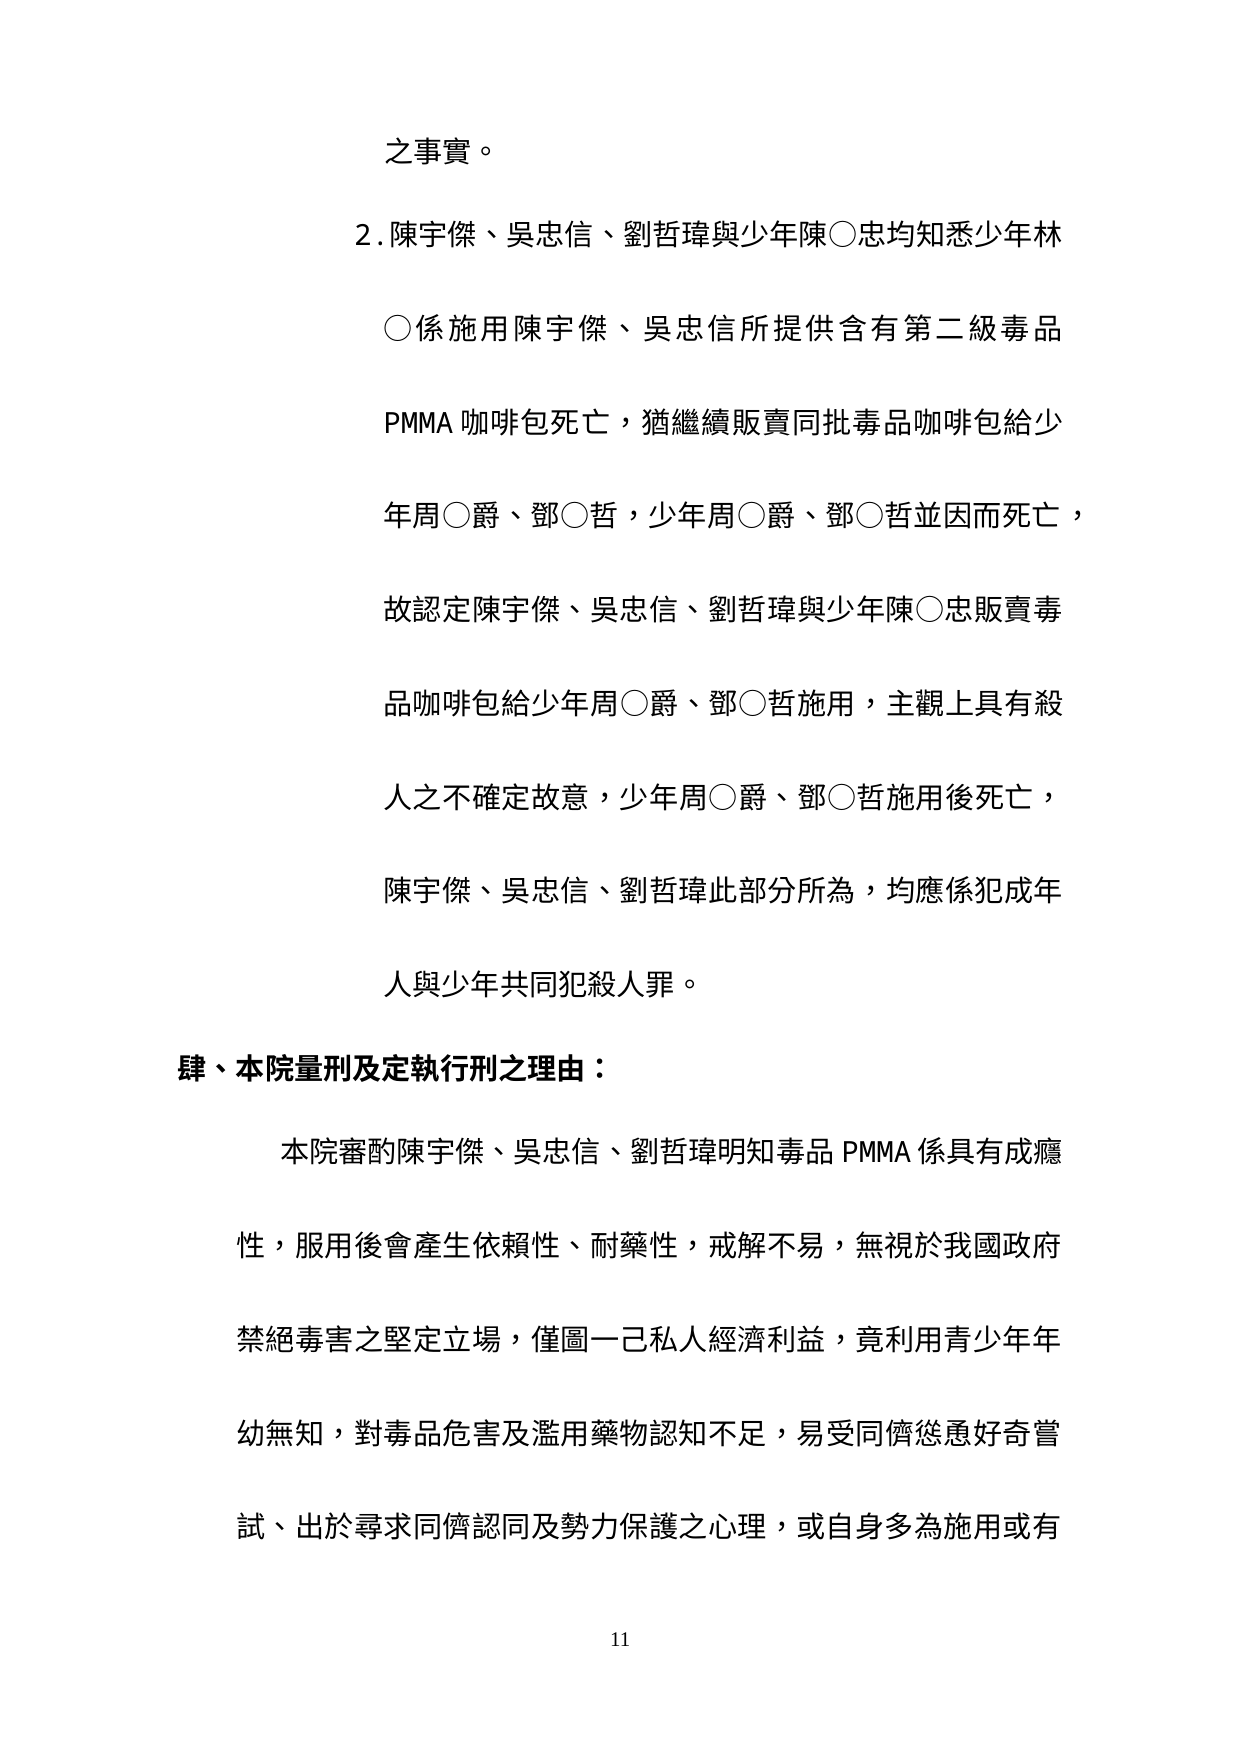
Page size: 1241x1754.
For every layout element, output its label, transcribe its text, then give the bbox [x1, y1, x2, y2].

text 2.陳宇傑、吳忠信、劉哲瑋與少年陳○忠均知悉少年林○係施用陳宇傑、吳忠信所提供含有第二級毒品PMMA咖啡包死亡，猶繼續販賣同批毒品咖啡包給少年周○爵、鄧○哲，少年周○爵、鄧○哲並因而死亡，故認定陳宇傑、吳忠信、劉哲瑋與少年陳○忠販賣毒品咖啡包給少年周○爵、鄧○哲施用，主觀上具有殺人之不確定故意，少年周○爵、鄧○哲施用後死亡，陳宇傑、吳忠信、劉哲瑋此部分所為，均應係犯成年人與少年共同犯殺人罪。 [354, 191, 1063, 1004]
text 肆、本院量刑及定執行刑之理由： [177, 1025, 1063, 1087]
text 之事實。 [221, 108, 1063, 170]
text 本院審酌陳宇傑、吳忠信、劉哲瑋明知毒品PMMA係具有成癮性，服用後會產生依賴性、耐藥性，戒解不易，無視於我國政府禁絕毒害之堅定立場，僅圖一己私人經濟利益，竟利用青少年年幼無知，對毒品危害及濫用藥物認知不足，易受同儕慫恿好奇嘗試、出於尋求同儕認同及勢力保護之心理，或自身多為施用或有成癮者，而急需經濟來源貪圖小利，故易轉以販毒維生，藉此吸收未滿18歲青少年擔任販毒「小蜜蜂」，作為販毒媒介擴大販毒規模，其等所為均助長毒品氾濫，影響社會治安、戕害國民身心健康，甚至使毒品留入校園莘莘學子之間，造成國內學生施用新興毒品之年齡層有向下延伸之趨勢，殘害青少年身心健康，減損國家競爭力，且其等販賣禁藥予少年施用已發生少年林○死亡結果，少年陳○騫、許○鈞猶知交回毒品咖啡包，拒絕繼續擔任「小蜜蜂」工作，以防止再有少年死亡之結果，詎被告3人猶心存僥倖，僅為牟己私利，率爾繼續販賣本案毒品咖啡包予少年周○爵、鄧○哲，致少年周○爵、鄧○哲死亡，顯輕忽人命，惡性重大，倘不予嚴懲，無從達成刑法教化及預防之目的，更無從遏止利用青少年做為校園販毒媒介之歪風，並審酌陳宇傑、吳忠信、劉哲瑋犯後態度、於本件各自之涉案程度及其等智識程度、家庭經濟狀況、犯罪動機、目的、手段、素行等一切情狀，分別各就其等所犯，各量處如上述之刑。另審酌陳宇傑、吳忠信、劉哲瑋如本案判刑結論所示之罪，犯罪類型及侵害法益不同，並權衡其等所犯各罪之罪質、整體非難評價，定其應執行刑如上所示。 [236, 1108, 1063, 1546]
